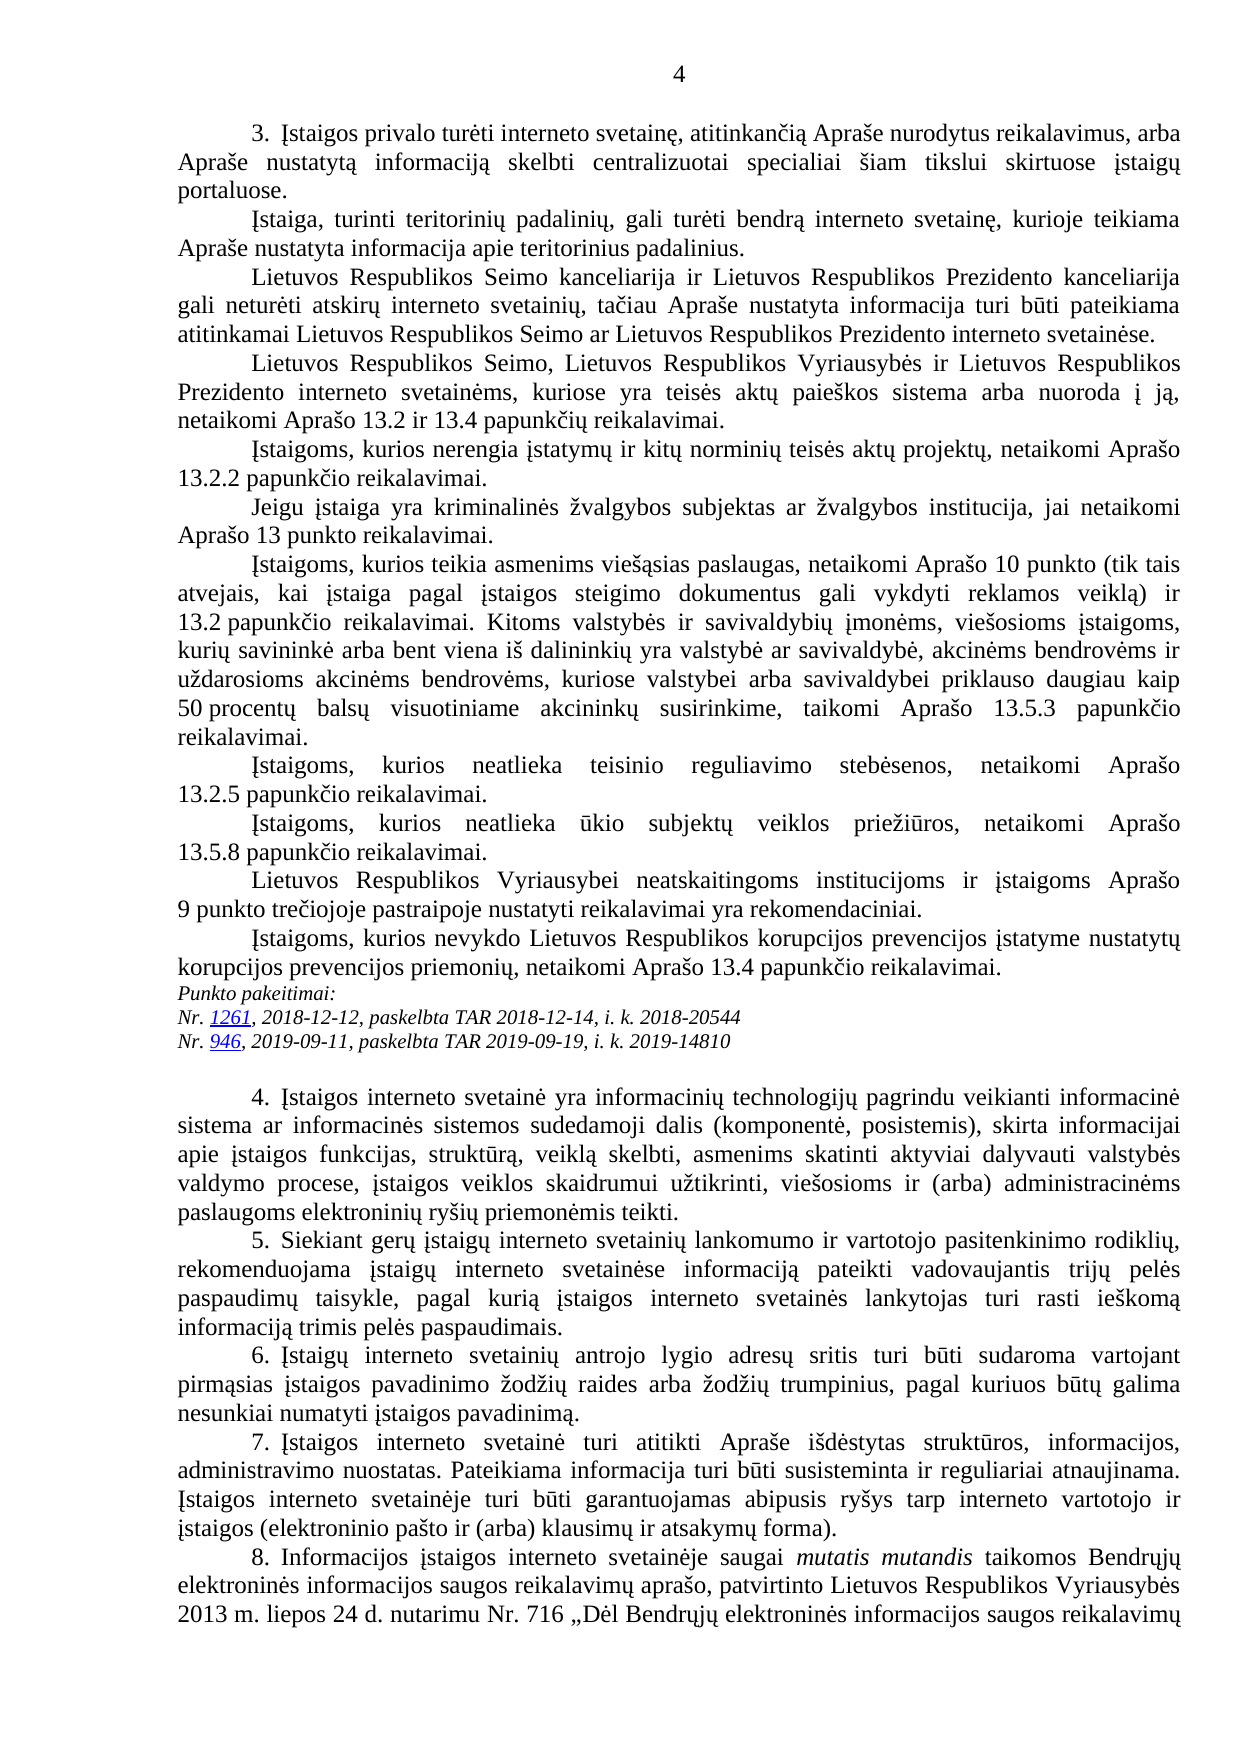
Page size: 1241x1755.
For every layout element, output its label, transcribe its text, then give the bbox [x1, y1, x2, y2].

text Įstaiga, turinti teritorinių padalinių, gali turėti bendrą interneto svetainę, kurioje teikiama Apraše nustatyta informacija apie teritorinius padalinius. [177, 204, 1181, 262]
text Įstaigoms, kurios teikia asmenims viešąsias paslaugas, netaikomi Aprašo 10 punkto (tik tais atvejais, kai įstaiga pagal įstaigos steigimo dokumentus gali vykdyti reklamos veiklą) ir 13.2 papunkčio reikalavimai. Kitoms valstybės ir savivaldybių įmonėms, viešosioms įstaigoms, kurių savininkė arba bent viena iš dalininkių yra valstybė ar savivaldybė, akcinėms bendrovėms ir uždarosioms akcinėms bendrovėms, kuriose valstybei arba savivaldybei priklauso daugiau kaip 50 procentų balsų visuotiniame akcininkų susirinkime, taikomi Aprašo 13.5.3 papunkčio reikalavimai. [177, 549, 1181, 751]
text Lietuvos Respublikos Seimo kanceliarija ir Lietuvos Respublikos Prezidento kanceliarija gali neturėti atskirų interneto svetainių, tačiau Apraše nustatyta informacija turi būti pateikiama atitinkamai Lietuvos Respublikos Seimo ar Lietuvos Respublikos Prezidento interneto svetainėse. [177, 262, 1181, 348]
text 5. Siekiant gerų įstaigų interneto svetainių lankomumo ir vartotojo pasitenkinimo rodiklių, rekomenduojama įstaigų interneto svetainėse informaciją pateikti vadovaujantis trijų pelės paspaudimų taisykle, pagal kurią įstaigos interneto svetainės lankytojas turi rasti ieškomą informaciją trimis pelės paspaudimais. [177, 1225, 1181, 1340]
text Įstaigoms, kurios nevykdo Lietuvos Respublikos korupcijos prevencijos įstatyme nustatytų korupcijos prevencijos priemonių, netaikomi Aprašo 13.4 papunkčio reikalavimai. [177, 923, 1181, 981]
text Nr. 1261, 2018-12-12, paskelbta TAR 2018-12-14, i. k. 2018-20544 [177, 1005, 1181, 1029]
text Jeigu įstaiga yra kriminalinės žvalgybos subjektas ar žvalgybos institucija, jai netaikomi Aprašo 13 punkto reikalavimai. [177, 492, 1181, 549]
text Nr. 946, 2019-09-11, paskelbta TAR 2019-09-19, i. k. 2019-14810 [177, 1029, 1181, 1053]
text Įstaigoms, kurios neatlieka teisinio reguliavimo stebėsenos, netaikomi Aprašo 13.2.5 papunkčio reikalavimai. [177, 751, 1181, 808]
text Lietuvos Respublikos Seimo, Lietuvos Respublikos Vyriausybės ir Lietuvos Respublikos Prezidento interneto svetainėms, kuriose yra teisės aktų paieškos sistema arba nuoroda į ją, netaikomi Aprašo 13.2 ir 13.4 papunkčių reikalavimai. [177, 348, 1181, 434]
text 8. Informacijos įstaigos interneto svetainėje saugai mutatis mutandis taikomos Bendrųjų elektroninės informacijos saugos reikalavimų aprašo, patvirtinto Lietuvos Respublikos Vyriausybės 2013 m. liepos 24 d. nutarimu Nr. 716 „Dėl Bendrųjų elektroninės informacijos saugos reikalavimų [177, 1542, 1181, 1628]
text Lietuvos Respublikos Vyriausybei neatskaitingoms institucijoms ir įstaigoms Aprašo 9 punkto trečiojoje pastraipoje nustatyti reikalavimai yra rekomendaciniai. [177, 866, 1181, 923]
text Įstaigoms, kurios neatlieka ūkio subjektų veiklos priežiūros, netaikomi Aprašo 13.5.8 papunkčio reikalavimai. [177, 808, 1181, 866]
text 3. Įstaigos privalo turėti interneto svetainę, atitinkančią Apraše nurodytus reikalavimus, arba Apraše nustatytą informaciją skelbti centralizuotai specialiai šiam tikslui skirtuose įstaigų portaluose. [177, 118, 1181, 204]
text 6. Įstaigų interneto svetainių antrojo lygio adresų sritis turi būti sudaroma vartojant pirmąsias įstaigos pavadinimo žodžių raides arba žodžių trumpinius, pagal kuriuos būtų galima nesunkiai numatyti įstaigos pavadinimą. [177, 1340, 1181, 1427]
text Punkto pakeitimai: [177, 981, 1181, 1005]
text 4. Įstaigos interneto svetainė yra informacinių technologijų pagrindu veikianti informacinė sistema ar informacinės sistemos sudedamoji dalis (komponentė, posistemis), skirta informacijai apie įstaigos funkcijas, struktūrą, veiklą skelbti, asmenims skatinti aktyviai dalyvauti valstybės valdymo procese, įstaigos veiklos skaidrumui užtikrinti, viešosioms ir (arba) administracinėms paslaugoms elektroninių ryšių priemonėmis teikti. [177, 1082, 1181, 1225]
text Įstaigoms, kurios nerengia įstatymų ir kitų norminių teisės aktų projektų, netaikomi Aprašo 13.2.2 papunkčio reikalavimai. [177, 434, 1181, 492]
text 7. Įstaigos interneto svetainė turi atitikti Apraše išdėstytas struktūros, informacijos, administravimo nuostatas. Pateikiama informacija turi būti susisteminta ir reguliariai atnaujinama. Įstaigos interneto svetainėje turi būti garantuojamas abipusis ryšys tarp interneto vartotojo ir įstaigos (elektroninio pašto ir (arba) klausimų ir atsakymų forma). [177, 1427, 1181, 1542]
